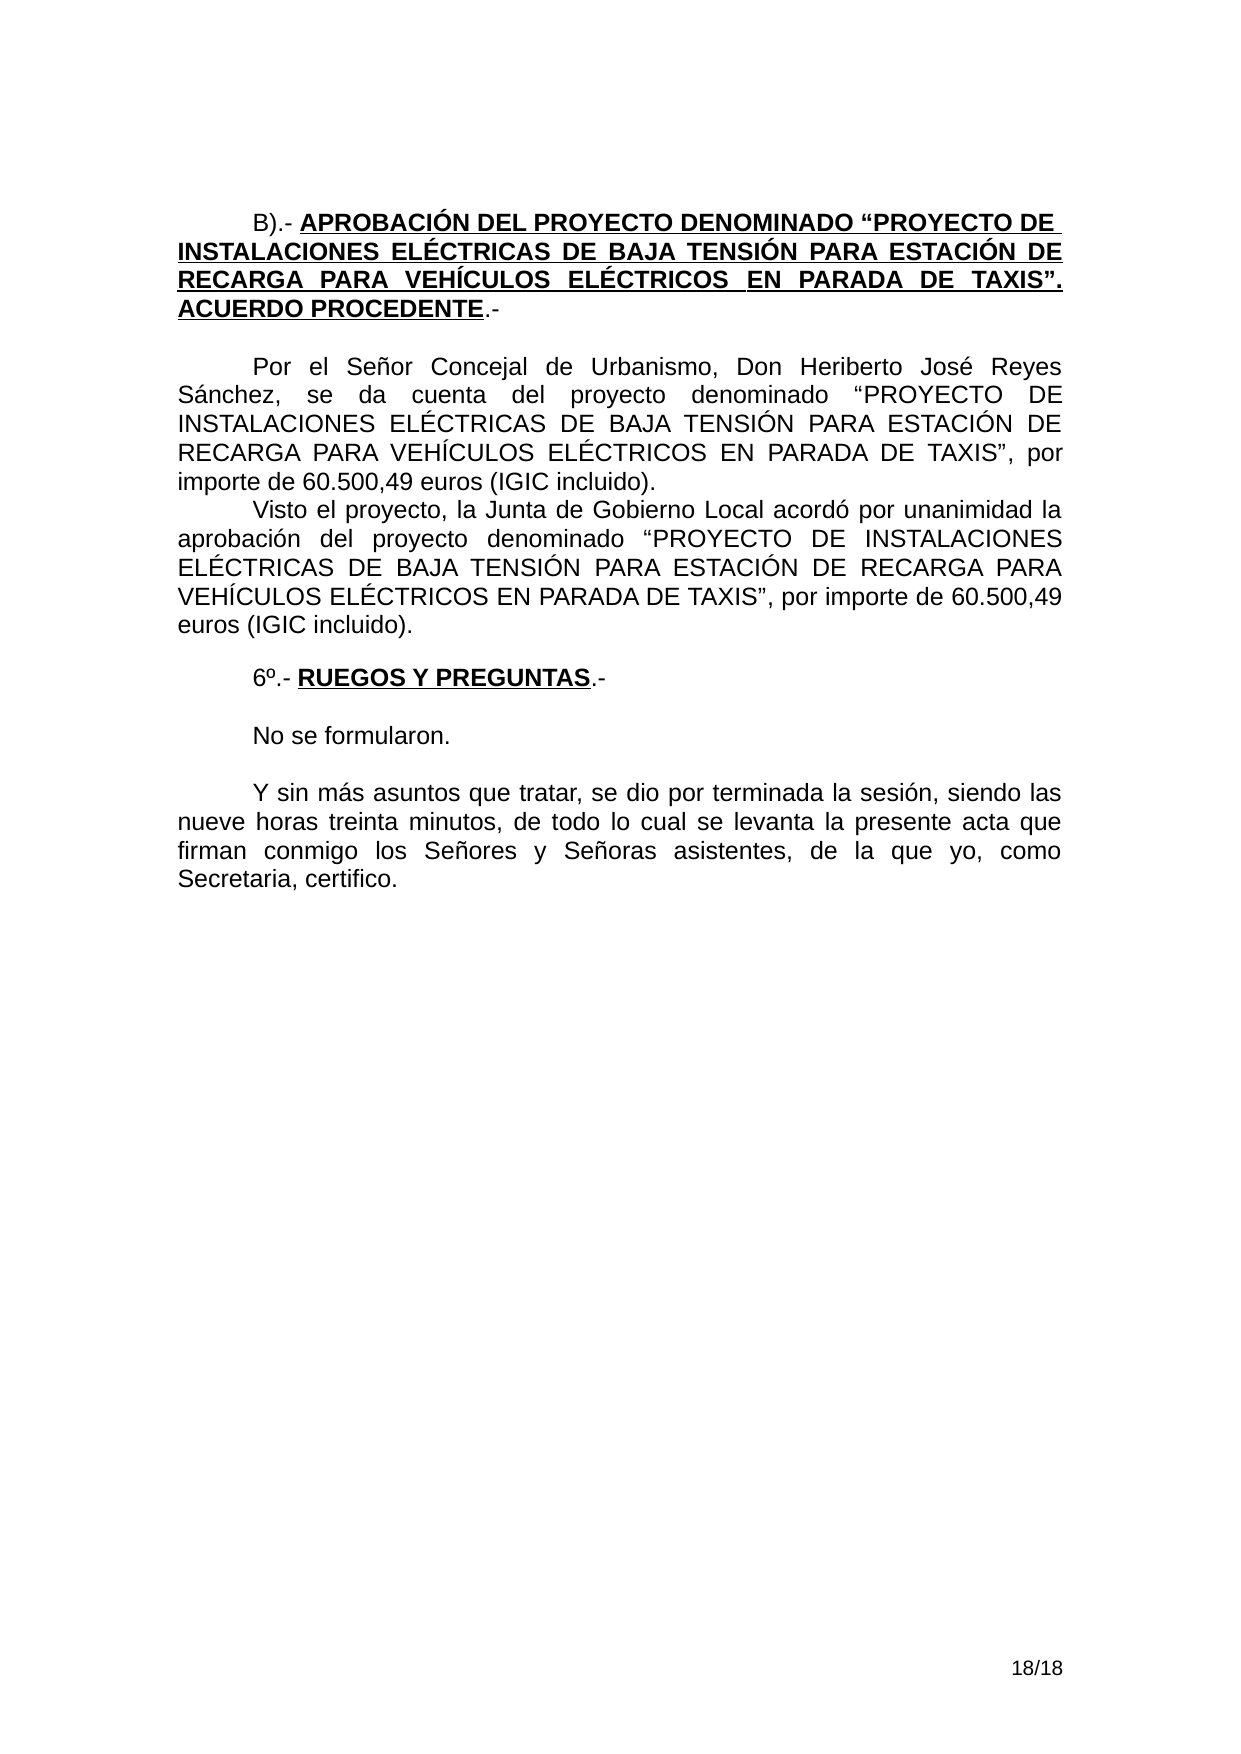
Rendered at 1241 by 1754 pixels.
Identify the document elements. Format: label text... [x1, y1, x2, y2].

text B).- APROBACIÓN DEL PROYECTO DENOMINADO “PROYECTO DE [177, 208, 1063, 237]
text ACUERDO PROCEDENTE.- [177, 291, 1063, 323]
text Y sin más asuntos que tratar, se dio por terminada la sesión, siendo las nueve horas treinta minutos, de todo lo cual se levanta la presente acta que firman conmigo los Señores y Señoras asistentes, de la que yo, como Secretaria, certifico. [177, 778, 1063, 893]
text Visto el proyecto, la Junta de Gobierno Local acordó por unanimidad la aprobación del proyecto denominado “PROYECTO DE INSTALACIONES ELÉCTRICAS DE BAJA TENSIÓN PARA ESTACIÓN DE RECARGA PARA VEHÍCULOS ELÉCTRICOS EN PARADA DE TAXIS”, por importe de 60.500,49 euros (IGIC incluido). [177, 495, 1063, 639]
text Por el Señor Concejal de Urbanismo, Don Heriberto José Reyes Sánchez, se da cuenta del proyecto denominado “PROYECTO DE INSTALACIONES ELÉCTRICAS DE BAJA TENSIÓN PARA ESTACIÓN DE RECARGA PARA VEHÍCULOS ELÉCTRICOS EN PARADA DE TAXIS”, por importe de 60.500,49 euros (IGIC incluido). [177, 352, 1063, 495]
text No se formularon. [177, 721, 1063, 749]
text 6º.- RUEGOS Y PREGUNTAS.- [177, 663, 1063, 692]
text RECARGA PARA VEHÍCULOS ELÉCTRICOS EN PARADA DE TAXIS”. [177, 263, 1063, 290]
text INSTALACIONES ELÉCTRICAS DE BAJA TENSIÓN PARA ESTACIÓN DE [177, 237, 1063, 262]
